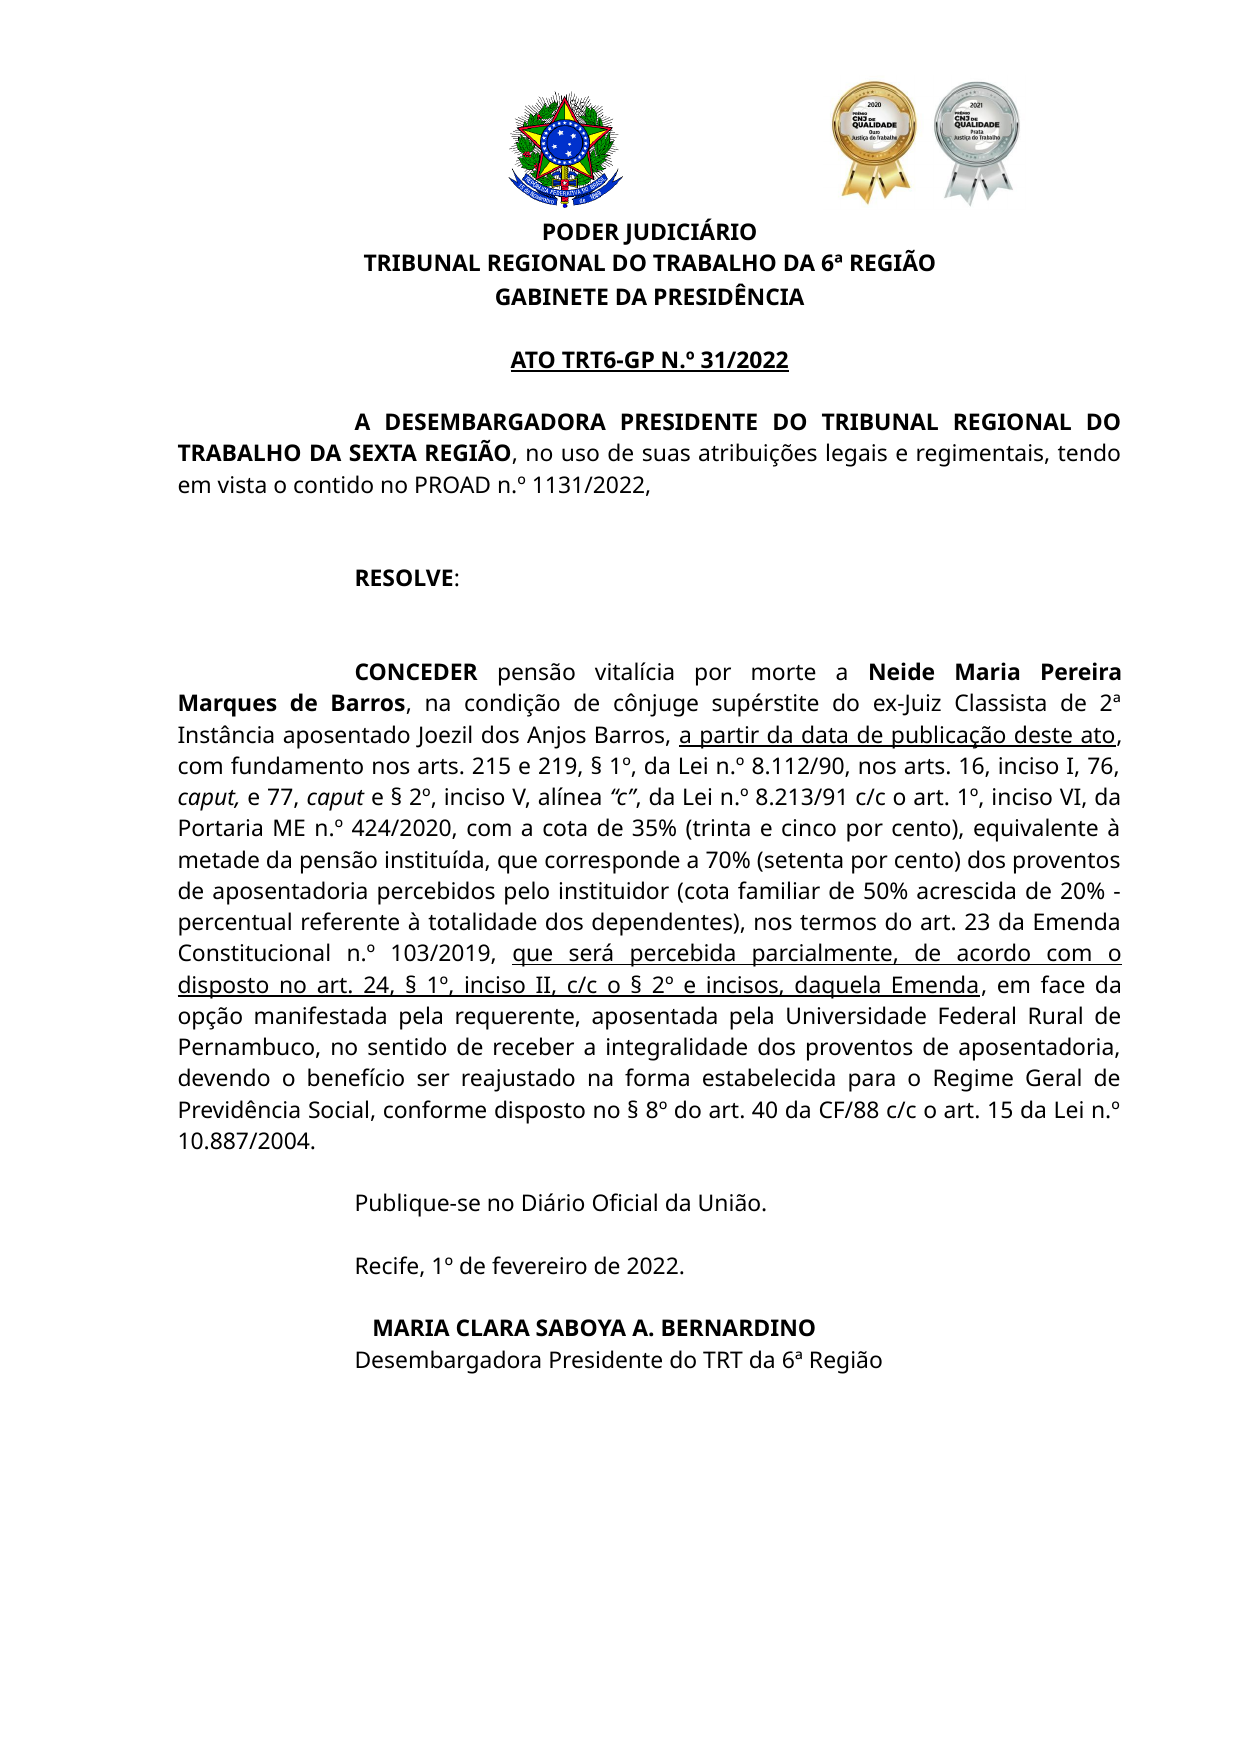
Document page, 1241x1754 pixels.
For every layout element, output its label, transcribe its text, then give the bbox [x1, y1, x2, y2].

text Publique-se no Diário Oficial da União. [177, 1187, 1122, 1219]
text A DESEMBARGADORA PRESIDENTE DO TRIBUNAL REGIONAL DO TRABALHO DA SEXTA REGIÃO, no uso de suas atribuições legais e regimentais, tendo em vista o contido no PROAD n.º 1131/2022, [177, 406, 1122, 500]
text Desembargadora Presidente do TRT da 6ª Região [177, 1344, 1122, 1375]
picture [502, 88, 626, 210]
text Recife, 1º de fevereiro de 2022. [177, 1250, 1122, 1281]
text RESOLVE: [177, 562, 1122, 594]
text CONCEDER pensão vitalícia por morte a Neide Maria Pereira Marques de Barros, na condição de cônjuge supérstite do ex-Juiz Classista de 2ª Instância aposentado Joezil dos Anjos Barros, a partir da data de publicação deste ato, com fundamento nos arts. 215 e 219, § 1º, da Lei n.º 8.112/90, nos arts. 16, inciso I, 76, caput, e 77, caput e § 2º, inciso V, alínea “c”, da Lei n.º 8.213/91 c/c o art. 1º, inciso VI, da Portaria ME n.º 424/2020, com a cota de 35% (trinta e cinco por cento), equivalente à metade da pensão instituída, que corresponde a 70% (setenta por cento) dos proventos de aposentadoria percebidos pelo instituidor (cota familiar de 50% acrescida de 20% - percentual referente à totalidade dos dependentes), nos termos do art. 23 da Emenda Constitucional n.º 103/2019, que será percebida parcialmente, de acordo com o disposto no art. 24, § 1º, inciso II, c/c o § 2º e incisos, daquela Emenda, em face da opção manifestada pela requerente, aposentada pela Universidade Federal Rural de Pernambuco, no sentido de receber a integralidade dos proventos de aposentadoria, devendo o benefício ser reajustado na forma estabelecida para o Regime Geral de Previdência Social, conforme disposto no § 8º do art. 40 da CF/88 c/c o art. 15 da Lei n.º 10.887/2004. [177, 656, 1122, 1156]
text ATO TRT6-GP N.º 31/2022 [177, 344, 1122, 375]
text MARIA CLARA SABOYA A. BERNARDINO [177, 1312, 1122, 1344]
picture [822, 75, 1026, 210]
